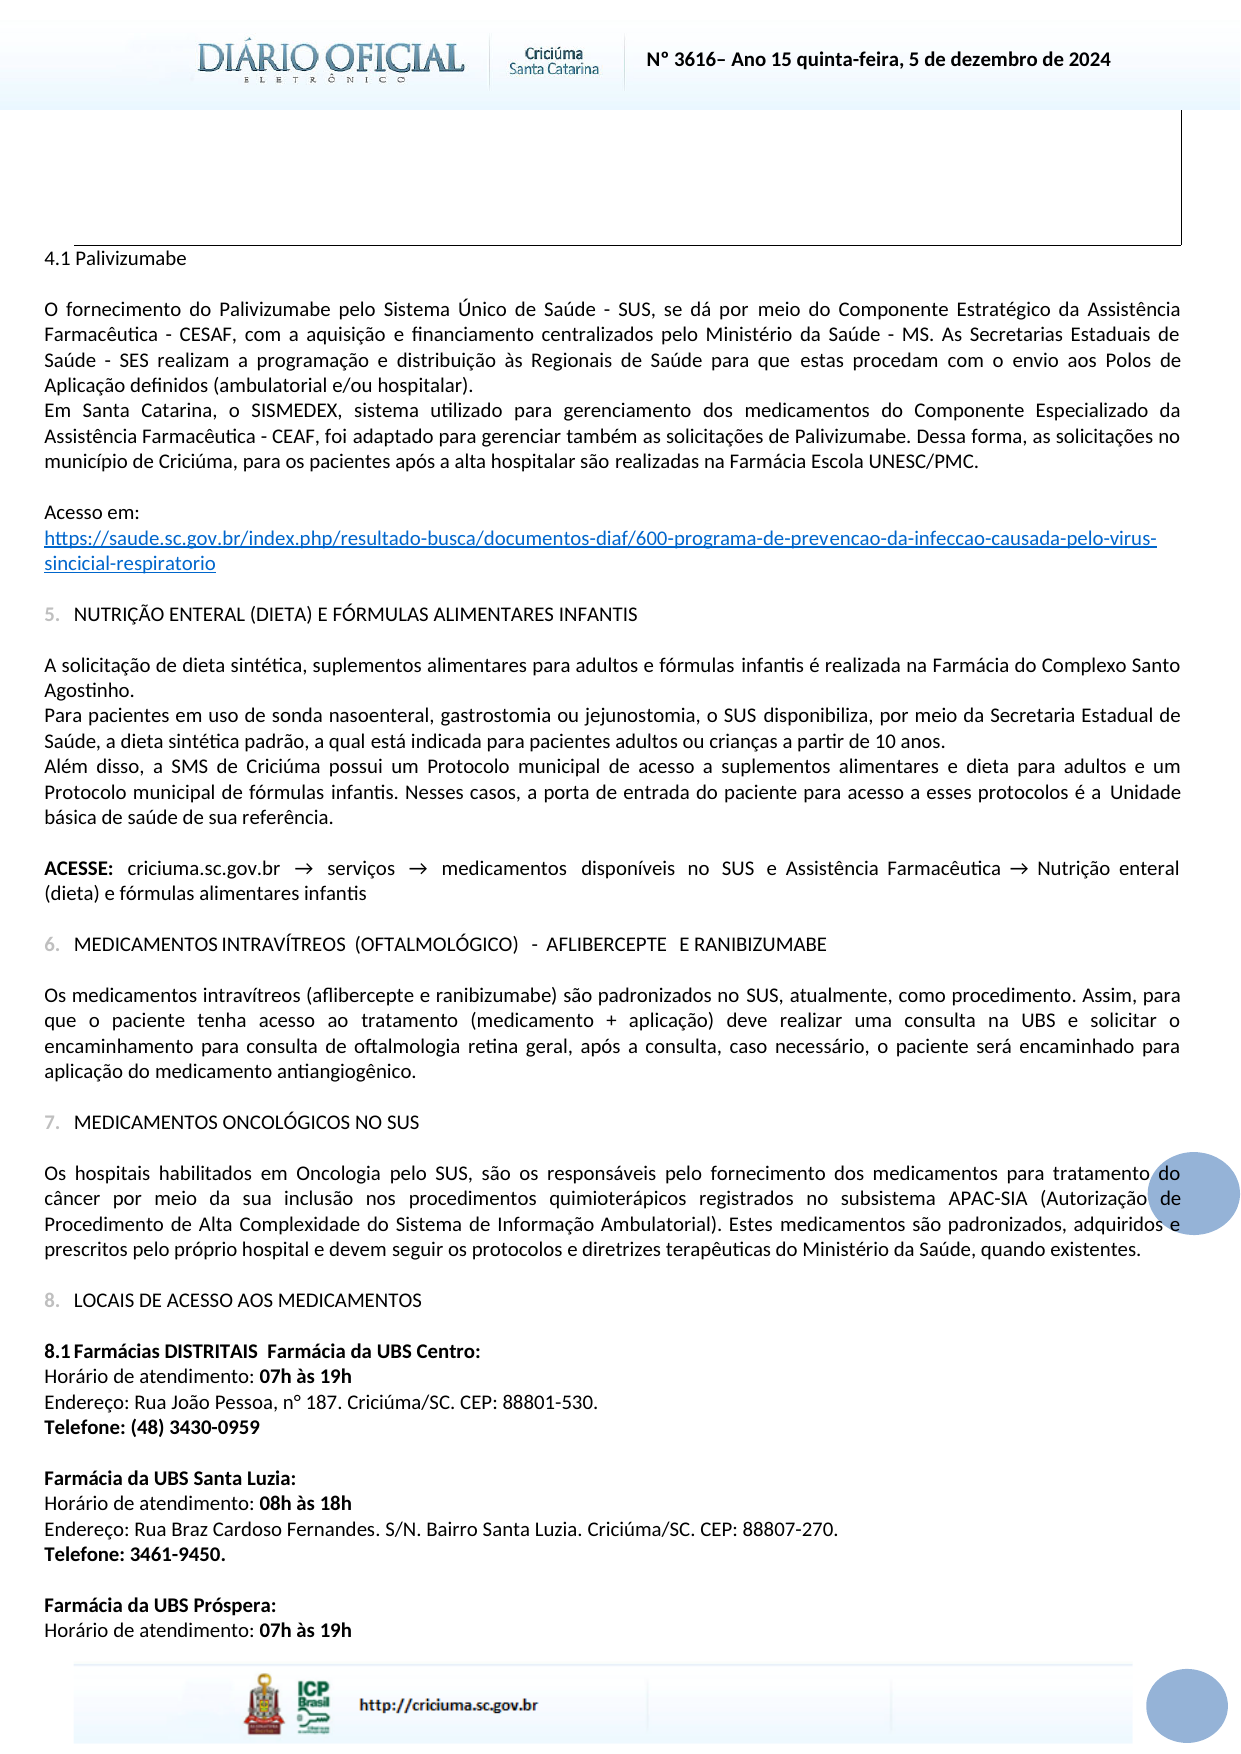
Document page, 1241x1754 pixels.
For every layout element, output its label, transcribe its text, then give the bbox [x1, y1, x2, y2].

text 4.1 Palivizumabe [44, 245, 1181, 271]
text Farmácia da UBS Santa Luzia: [44, 1465, 1181, 1491]
text Horário de atendimento: 08h às 18h [44, 1491, 1181, 1516]
list MEDICAMENTOS INTRAVÍTREOS (OFTALMOLÓGICO) - AFLIBERCEPTE E RANIBIZUMABE [44, 931, 1181, 957]
text A solicitação de dieta sintética, suplementos alimentares para adultos e fórmulas infantis é realizada na Farmácia do Complexo Santo Agostinho. [44, 652, 1181, 703]
list Farmácias DISTRITAIS Farmácia da UBS Centro: [44, 1338, 1181, 1363]
list NUTRIÇÃO ENTERAL (DIETA) E FÓRMULAS ALIMENTARES INFANTIS [44, 601, 1181, 626]
list LOCAIS DE ACESSO AOS MEDICAMENTOS [44, 1287, 1181, 1313]
list MEDICAMENTOS ONCOLÓGICOS NO SUS [44, 1109, 1181, 1135]
text Horário de atendimento: 07h às 19h [44, 1618, 1181, 1643]
text ACESSE: criciuma.sc.gov.br → serviços → medicamentos disponíveis no SUS e Assistência Farmacêutica → Nutrição enteral (dieta) e fórmulas alimentares infantis [44, 855, 1181, 906]
text Além disso, a SMS de Criciúma possui um Protocolo municipal de acesso a suplementos alimentares e dieta para adultos e um Protocolo municipal de fórmulas infantis. Nesses casos, a porta de entrada do paciente para acesso a esses protocolos é a Unidade básica de saúde de sua referência. [44, 753, 1181, 830]
text Endereço: Rua João Pessoa, n° 187. Criciúma/SC. CEP: 88801-530. [44, 1389, 1181, 1414]
text Em Santa Catarina, o SISMEDEX, sistema utilizado para gerenciamento dos medicamentos do Componente Especializado da Assistência Farmacêutica - CEAF, foi adaptado para gerenciar também as solicitações de Palivizumabe. Dessa forma, as solicitações no município de Criciúma, para os pacientes após a alta hospitalar são realizadas na Farmácia Escola UNESC/PMC. [44, 398, 1181, 474]
text Telefone: (48) 3430-0959 [44, 1414, 1181, 1440]
text Endereço: Rua Braz Cardoso Fernandes. S/N. Bairro Santa Luzia. Criciúma/SC. CEP: 88807-270. [44, 1516, 1181, 1541]
text Farmácia da UBS Próspera: [44, 1592, 1181, 1618]
text Acesso em: [44, 499, 1181, 525]
text Os medicamentos intravítreos (aflibercepte e ranibizumabe) são padronizados no SUS, atualmente, como procedimento. Assim, para que o paciente tenha acesso ao tratamento (medicamento + aplicação) deve realizar uma consulta na UBS e solicitar o encaminhamento para consulta de oftalmologia retina geral, após a consulta, caso necessário, o paciente será encaminhado para aplicação do medicamento antiangiogênico. [44, 982, 1181, 1084]
text Os hospitais habilitados em Oncologia pelo SUS, são os responsáveis pelo fornecimento dos medicamentos para tratamento do câncer por meio da sua inclusão nos procedimentos quimioterápicos registrados no subsistema APAC-SIA (Autorização de Procedimento de Alta Complexidade do Sistema de Informação Ambulatorial). Estes medicamentos são padronizados, adquiridos e prescritos pelo próprio hospital e devem seguir os protocolos e diretrizes terapêuticas do Ministério da Saúde, quando existentes. [44, 1160, 1181, 1262]
text Telefone: 3461-9450. [44, 1541, 1181, 1567]
text Para pacientes em uso de sonda nasoenteral, gastrostomia ou jejunostomia, o SUS disponibiliza, por meio da Secretaria Estadual de Saúde, a dieta sintética padrão, a qual está indicada para pacientes adultos ou crianças a partir de 10 anos. [44, 703, 1181, 753]
text O fornecimento do Palivizumabe pelo Sistema Único de Saúde - SUS, se dá por meio do Componente Estratégico da Assistência Farmacêutica - CESAF, com a aquisição e financiamento centralizados pelo Ministério da Saúde - MS. As Secretarias Estaduais de Saúde - SES realizam a programação e distribuição às Regionais de Saúde para que estas procedam com o envio aos Polos de Aplicação definidos (ambulatorial e/ou hospitalar). [44, 296, 1181, 398]
text https://saude.sc.gov.br/index.php/resultado-busca/documentos-diaf/600-programa-de-prevencao-da-infeccao-causada-pelo-virus-sincicial-respiratorio [44, 525, 1181, 576]
text Horário de atendimento: 07h às 19h [44, 1363, 1181, 1389]
